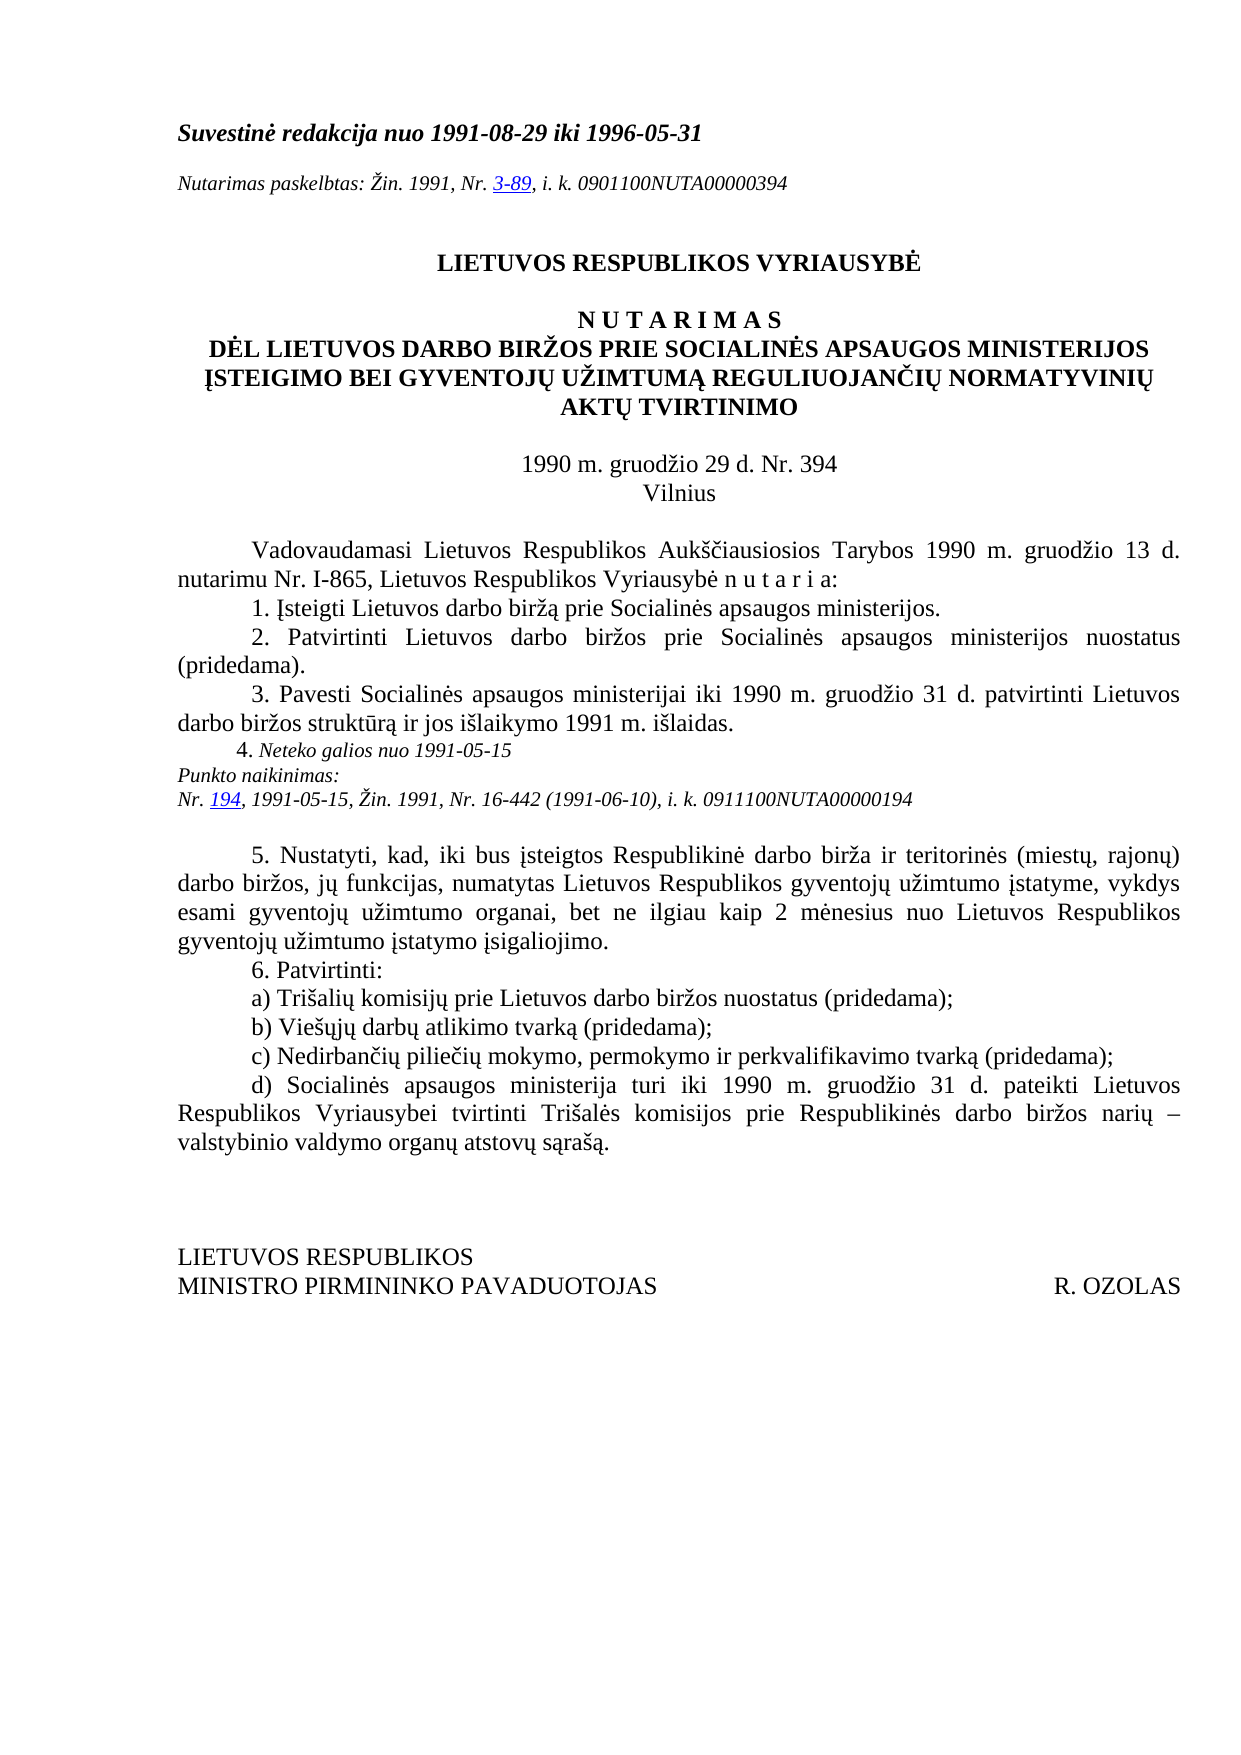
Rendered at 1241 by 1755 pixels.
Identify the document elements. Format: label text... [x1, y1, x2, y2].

text Vilnius [177, 478, 1181, 507]
text Nutarimas paskelbtas: Žin. 1991, Nr. 3-89, i. k. 0901100NUTA00000394 [177, 171, 1181, 195]
text 6. Patvirtinti: [177, 955, 1181, 983]
text DĖL LIETUVOS DARBO BIRŽOS PRIE SOCIALINĖS APSAUGOS MINISTERIJOS ĮSTEIGIMO BEI GYVENTOJŲ UŽIMTUMĄ REGULIUOJANČIŲ NORMATYVINIŲ AKTŲ TVIRTINIMO [177, 334, 1181, 420]
text 1. Įsteigti Lietuvos darbo biržą prie Socialinės apsaugos ministerijos. [177, 593, 1181, 622]
text Lietuvos Respublikos [177, 1242, 1181, 1271]
text Vadovaudamasi Lietuvos Respublikos Aukščiausiosios Tarybos 1990 m. gruodžio 13 d. nutarimu Nr. I-865, Lietuvos Respublikos Vyriausybė nutaria: [177, 535, 1181, 593]
text 5. Nustatyti, kad, iki bus įsteigtos Respublikinė darbo birža ir teritorinės (miestų, rajonų) darbo biržos, jų funkcijas, numatytas Lietuvos Respublikos gyventojų užimtumo įstatyme, vykdys esami gyventojų užimtumo organai, bet ne ilgiau kaip 2 mėnesius nuo Lietuvos Respublikos gyventojų užimtumo įstatymo įsigaliojimo. [177, 840, 1181, 955]
text d) Socialinės apsaugos ministerija turi iki 1990 m. gruodžio 31 d. pateikti Lietuvos Respublikos Vyriausybei tvirtinti Trišalės komisijos prie Respublikinės darbo biržos narių – valstybinio valdymo organų atstovų sąrašą. [177, 1070, 1181, 1156]
text Punkto naikinimas: [177, 763, 1181, 787]
text 1990 m. gruodžio 29 d. Nr. 394 [177, 449, 1181, 478]
text 4. Neteko galios nuo 1991-05-15 [177, 737, 1181, 763]
text Nr. 194, 1991-05-15, Žin. 1991, Nr. 16-442 (1991-06-10), i. k. 0911100NUTA00000194 [177, 787, 1181, 811]
text b) Viešųjų darbų atlikimo tvarką (pridedama); [177, 1012, 1181, 1041]
text a) Trišalių komisijų prie Lietuvos darbo biržos nuostatus (pridedama); [177, 983, 1181, 1012]
text 2. Patvirtinti Lietuvos darbo biržos prie Socialinės apsaugos ministerijos nuostatus (pridedama). [177, 622, 1181, 679]
text LIETUVOS RESPUBLIKOS VYRIAUSYBĖ [177, 248, 1181, 277]
text Ministro Pirmininko pavaduotojas R. Ozolas [177, 1271, 1181, 1300]
text c) Nedirbančių piliečių mokymo, permokymo ir perkvalifikavimo tvarką (pridedama); [177, 1041, 1181, 1070]
text 3. Pavesti Socialinės apsaugos ministerijai iki 1990 m. gruodžio 31 d. patvirtinti Lietuvos darbo biržos struktūrą ir jos išlaikymo 1991 m. išlaidas. [177, 679, 1181, 737]
text Suvestinė redakcija nuo 1991-08-29 iki 1996-05-31 [177, 118, 1181, 147]
text N U T A R I M A S [177, 305, 1181, 334]
